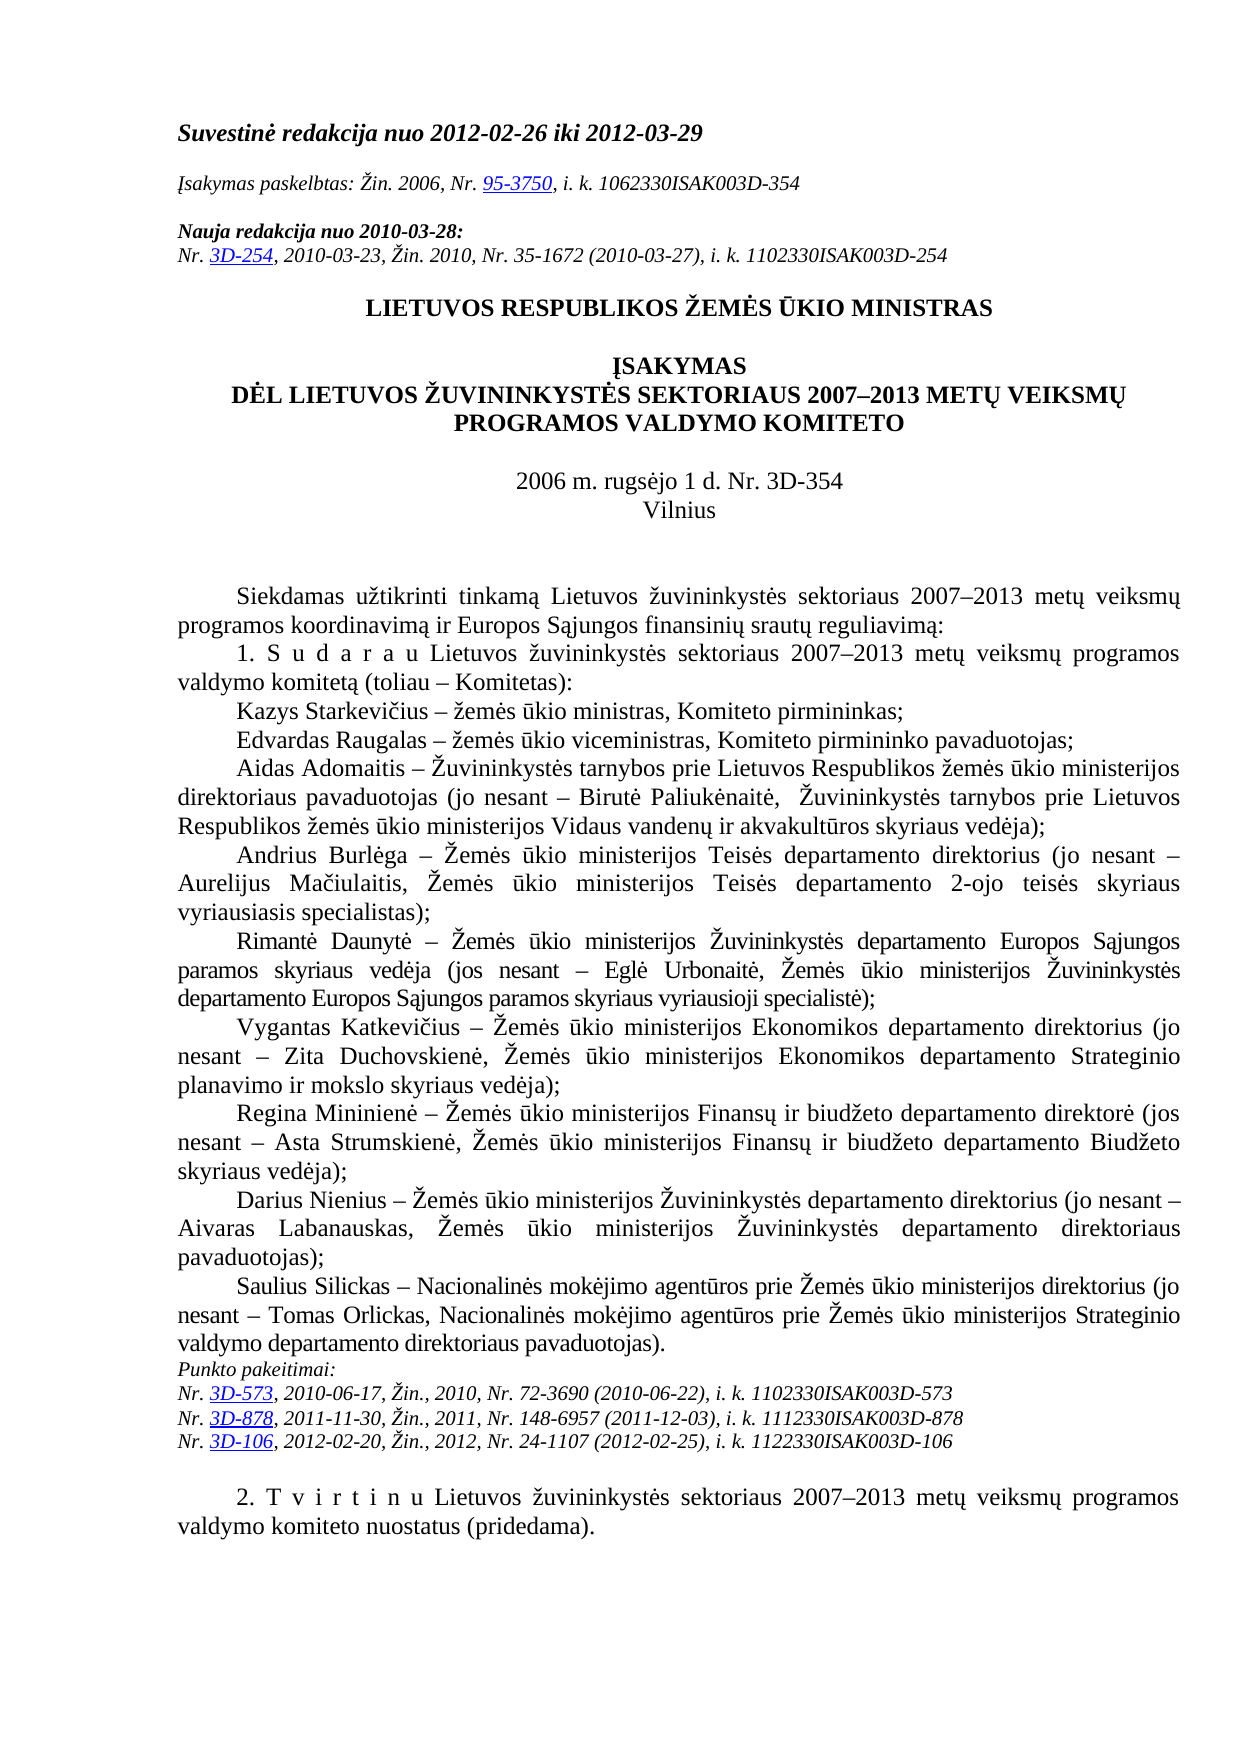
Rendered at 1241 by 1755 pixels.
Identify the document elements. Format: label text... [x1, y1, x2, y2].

text LIETUVOS RESPUBLIKOS ŽEMĖS ŪKIO MINISTRAS [177, 293, 1181, 322]
text 2. T v i r t i n u Lietuvos žuvininkystės sektoriaus 2007–2013 metų veiksmų programos valdymo komiteto nuostatus (pridedama). [177, 1482, 1181, 1540]
text Nr. 3D-106, 2012-02-20, Žin., 2012, Nr. 24-1107 (2012-02-25), i. k. 1122330ISAK003D-106 [177, 1429, 1181, 1453]
text Įsakymas paskelbtas: Žin. 2006, Nr. 95-3750, i. k. 1062330ISAK003D-354 [177, 171, 1181, 195]
text Saulius Silickas – Nacionalinės mokėjimo agentūros prie Žemės ūkio ministerijos direktorius (jo nesant – Tomas Orlickas, Nacionalinės mokėjimo agentūros prie Žemės ūkio ministerijos Strateginio valdymo departamento direktoriaus pavaduotojas). [177, 1271, 1181, 1357]
text Vilnius [177, 495, 1181, 523]
text Punkto pakeitimai: [177, 1357, 1181, 1381]
text Nr. 3D-878, 2011-11-30, Žin., 2011, Nr. 148-6957 (2011-12-03), i. k. 1112330ISAK003D-878 [177, 1405, 1181, 1429]
text Nr. 3D-573, 2010-06-17, Žin., 2010, Nr. 72-3690 (2010-06-22), i. k. 1102330ISAK003D-573 [177, 1381, 1181, 1405]
text Aidas Adomaitis – Žuvininkystės tarnybos prie Lietuvos Respublikos žemės ūkio ministerijos direktoriaus pavaduotojas (jo nesant – Birutė Paliukėnaitė, Žuvininkystės tarnybos prie Lietuvos Respublikos žemės ūkio ministerijos Vidaus vandenų ir akvakultūros skyriaus vedėja); [177, 753, 1181, 840]
text Rimantė Daunytė – Žemės ūkio ministerijos Žuvininkystės departamento Europos Sąjungos paramos skyriaus vedėja (jos nesant – Eglė Urbonaitė, Žemės ūkio ministerijos Žuvininkystės departamento Europos Sąjungos paramos skyriaus vyriausioji specialistė); [177, 926, 1181, 1012]
text Nauja redakcija nuo 2010-03-28: [177, 219, 1181, 243]
text Edvardas Raugalas – žemės ūkio viceministras, Komiteto pirmininko pavaduotojas; [177, 725, 1181, 753]
text Siekdamas užtikrinti tinkamą Lietuvos žuvininkystės sektoriaus 2007–2013 metų veiksmų programos koordinavimą ir Europos Sąjungos finansinių srautų reguliavimą: [177, 581, 1181, 638]
text Darius Nienius – Žemės ūkio ministerijos Žuvininkystės departamento direktorius (jo nesant – Aivaras Labanauskas, Žemės ūkio ministerijos Žuvininkystės departamento direktoriaus pavaduotojas); [177, 1185, 1181, 1271]
text Andrius Burlėga – Žemės ūkio ministerijos Teisės departamento direktorius (jo nesant – Aurelijus Mačiulaitis, Žemės ūkio ministerijos Teisės departamento 2-ojo teisės skyriaus vyriausiasis specialistas); [177, 840, 1181, 926]
text Vygantas Katkevičius – Žemės ūkio ministerijos Ekonomikos departamento direktorius (jo nesant – Zita Duchovskienė, Žemės ūkio ministerijos Ekonomikos departamento Strateginio planavimo ir mokslo skyriaus vedėja); [177, 1012, 1181, 1098]
text 2006 m. rugsėjo 1 d. Nr. 3D-354 [177, 466, 1181, 495]
text DĖL LIETUVOS ŽUVININKYSTĖS SEKTORIAUS 2007–2013 METŲ VEIKSMŲ PROGRAMOS VALDYMO KOMITETO [177, 380, 1181, 437]
text Regina Mininienė – Žemės ūkio ministerijos Finansų ir biudžeto departamento direktorė (jos nesant – Asta Strumskienė, Žemės ūkio ministerijos Finansų ir biudžeto departamento Biudžeto skyriaus vedėja); [177, 1098, 1181, 1185]
text Kazys Starkevičius – žemės ūkio ministras, Komiteto pirmininkas; [177, 696, 1181, 725]
text 1. S u d a r a u Lietuvos žuvininkystės sektoriaus 2007–2013 metų veiksmų programos valdymo komitetą (toliau – Komitetas): [177, 638, 1181, 696]
text ĮSAKYMAS [177, 351, 1181, 380]
text Suvestinė redakcija nuo 2012-02-26 iki 2012-03-29 [177, 118, 1181, 147]
text Nr. 3D-254, 2010-03-23, Žin. 2010, Nr. 35-1672 (2010-03-27), i. k. 1102330ISAK003D-254 [177, 243, 1181, 267]
